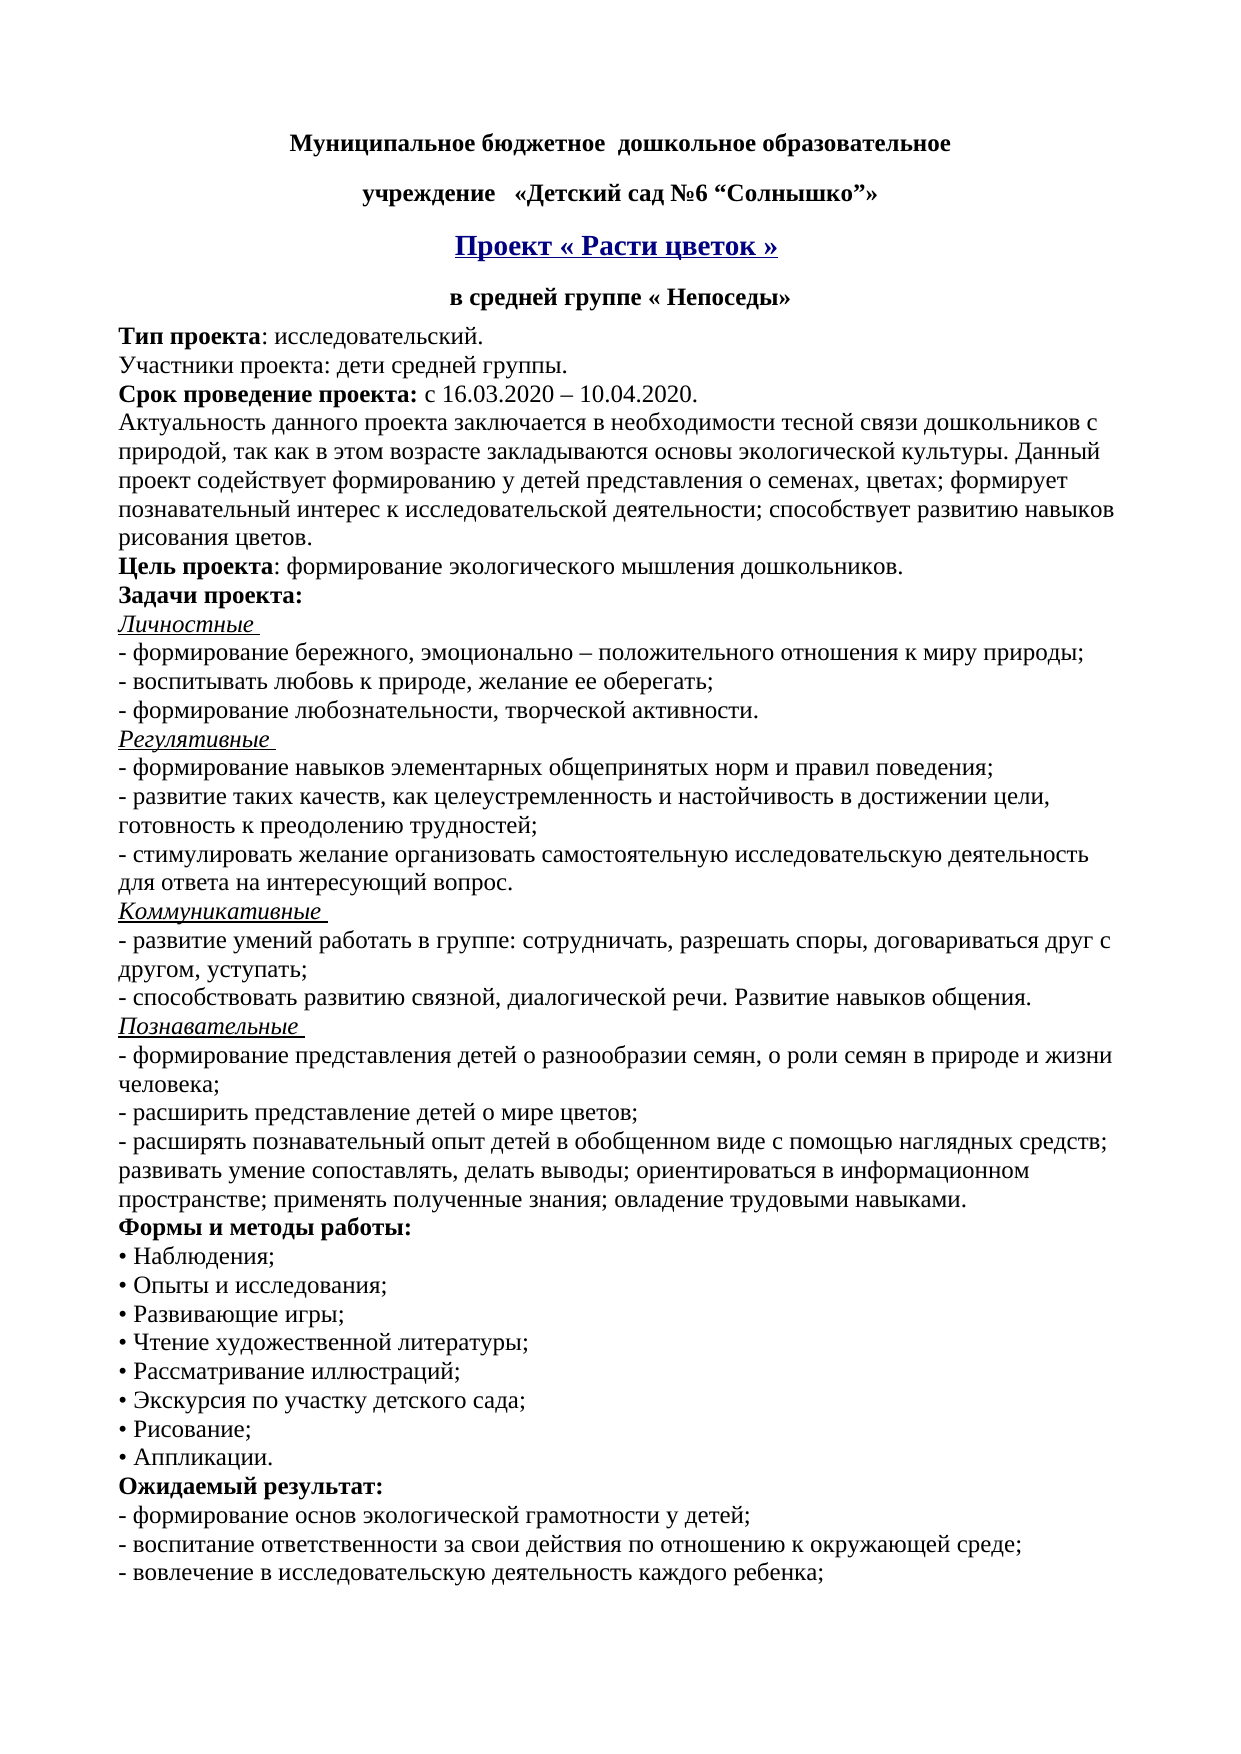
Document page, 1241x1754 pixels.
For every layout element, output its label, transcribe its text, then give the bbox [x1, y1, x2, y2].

text учреждение «Детский сад №6 “Солнышко”» [118, 178, 1122, 207]
text Тип проекта: исследовательский. Участники проекта: дети средней группы. Срок проведение проекта: с 16.03.2020 – 10.04.2020. Актуальность данного проекта заключается в необходимости тесной связи дошкольников с природой, так как в этом возрасте закладываются основы экологической культуры. Данный проект содействует формированию у детей представления о семенах, цветах; формирует познавательный интерес к исследовательской деятельности; способствует развитию навыков рисования цветов. Цель проекта: формирование экологического мышления дошкольников. Задачи проекта: Личностные - формирование бережного, эмоционально – положительного отношения к миру природы; - воспитывать любовь к природе, желание ее оберегать; - формирование любознательности, творческой активности. Регулятивные - формирование навыков элементарных общепринятых норм и правил поведения; - развитие таких качеств, как целеустремленность и настойчивость в достижении цели, готовность к преодолению трудностей; - стимулировать желание организовать самостоятельную исследовательскую деятельность для ответа на интересующий вопрос. Коммуникативные - развитие умений работать в группе: сотрудничать, разрешать споры, договариваться друг с другом, уступать; - способствовать развитию связной, диалогической речи. Развитие навыков общения. Познавательные - формирование представления детей о разнообразии семян, о роли семян в природе и жизни человека; - расширить представление детей о мире цветов; - расширять познавательный опыт детей в обобщенном виде с помощью наглядных средств; развивать умение сопоставлять, делать выводы; ориентироваться в информационном пространстве; применять полученные знания; овладение трудовыми навыками. Формы и методы работы: • Наблюдения; • Опыты и исследования; • Развивающие игры; • Чтение художественной литературы; • Рассматривание иллюстраций; • Экскурсия по участку детского сада; • Рисование; • Аппликации. Ожидаемый результат: - формирование основ экологической грамотности у детей; - воспитание ответственности за свои действия по отношению к окружающей среде; - вовлечение в исследовательскую деятельность каждого ребенка; [118, 321, 1122, 1586]
text в средней группе « Непоседы» [118, 282, 1122, 311]
text Муниципальное бюджетное дошкольное образовательное [118, 128, 1122, 157]
text Проект « Расти цветок » [118, 228, 1122, 261]
